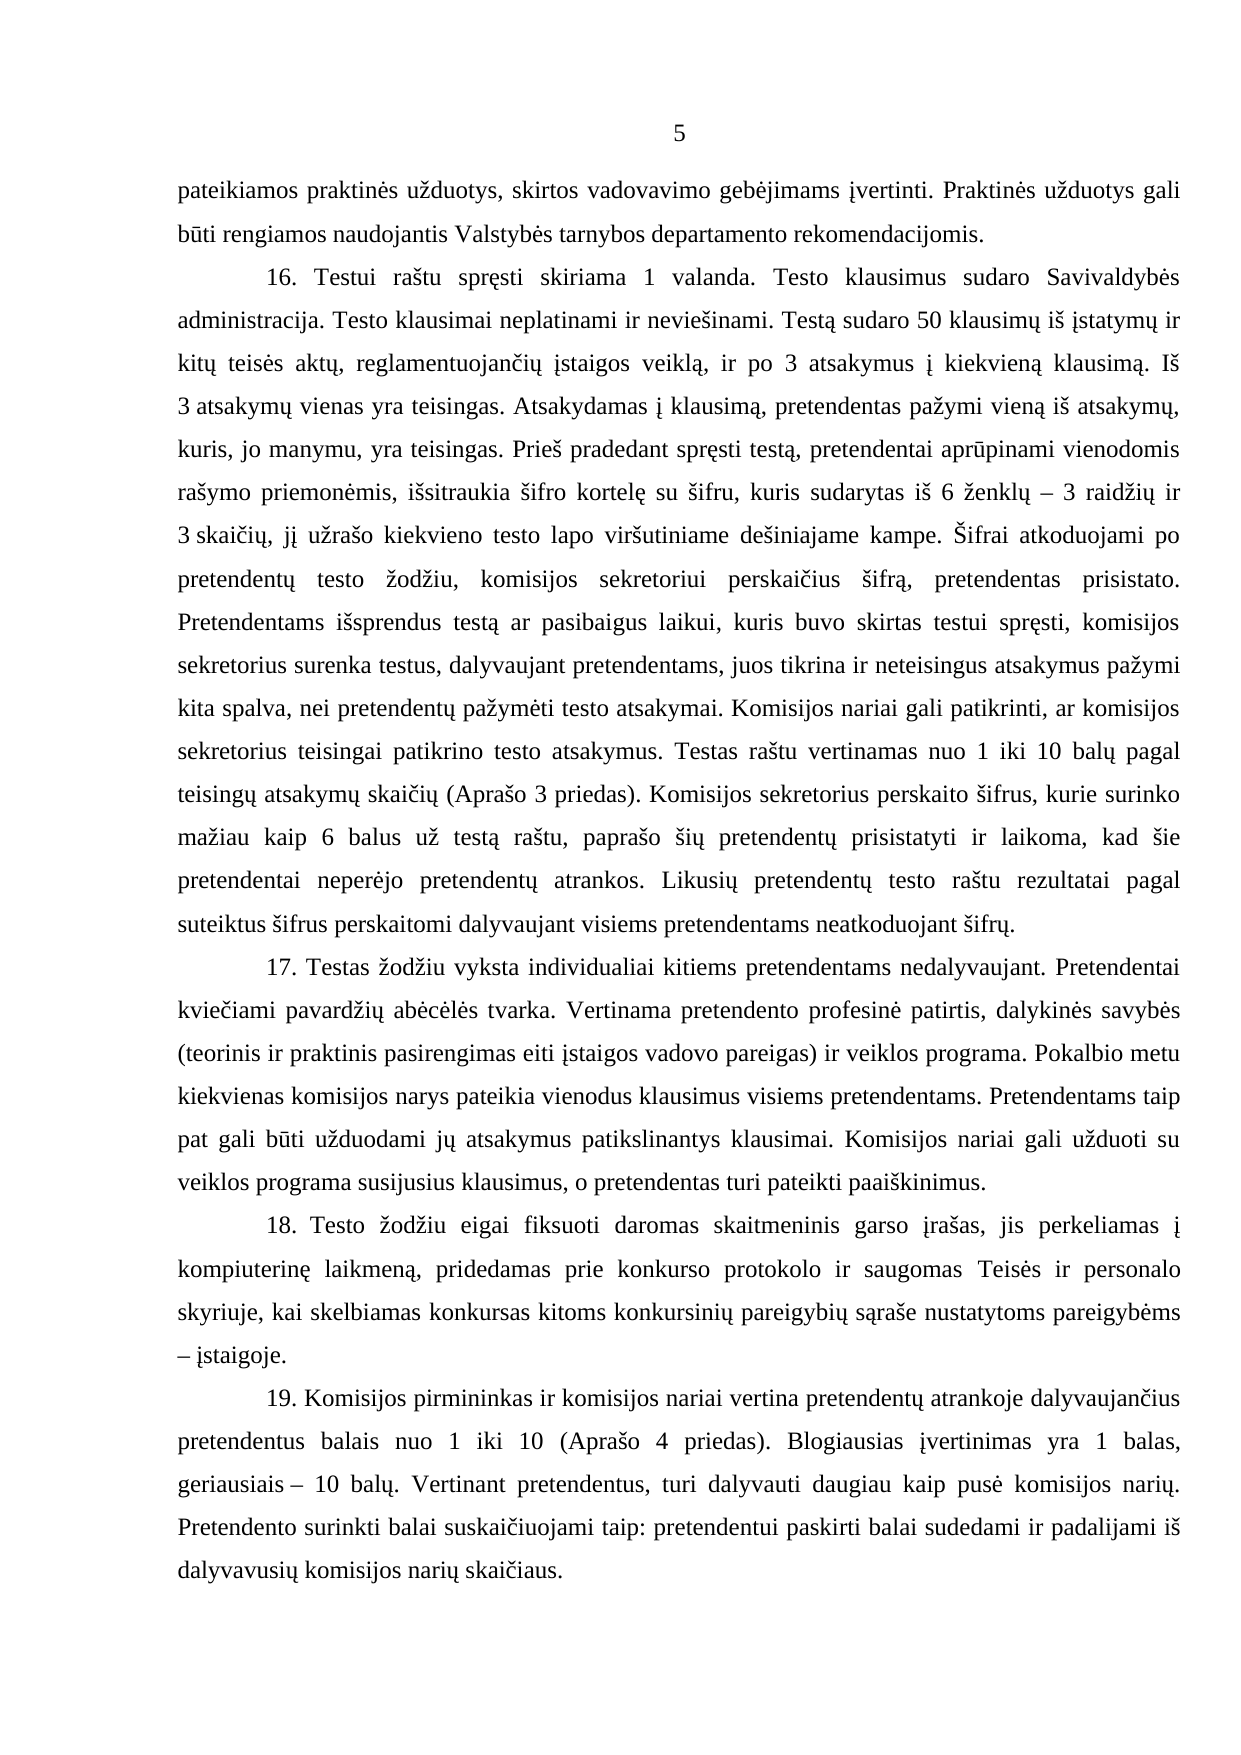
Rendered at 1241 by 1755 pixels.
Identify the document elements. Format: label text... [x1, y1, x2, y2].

text pateikiamos praktinės užduotys, skirtos vadovavimo gebėjimams įvertinti. Praktinės užduotys gali būti rengiamos naudojantis Valstybės tarnybos departamento rekomendacijomis. [177, 176, 1181, 247]
text 18. Testo žodžiu eigai fiksuoti daromas skaitmeninis garso įrašas, jis perkeliamas į kompiuterinę laikmeną, pridedamas prie konkurso protokolo ir saugomas Teisės ir personalo skyriuje, kai skelbiamas konkursas kitoms konkursinių pareigybių sąraše nustatytoms pareigybėms – įstaigoje. [177, 1211, 1181, 1369]
text 16. Testui raštu spręsti skiriama 1 valanda. Testo klausimus sudaro Savivaldybės administracija. Testo klausimai neplatinami ir neviešinami. Testą sudaro 50 klausimų iš įstatymų ir kitų teisės aktų, reglamentuojančių įstaigos veiklą, ir po 3 atsakymus į kiekvieną klausimą. Iš 3 atsakymų vienas yra teisingas. Atsakydamas į klausimą, pretendentas pažymi vieną iš atsakymų, kuris, jo manymu, yra teisingas. Prieš pradedant spręsti testą, pretendentai aprūpinami vienodomis rašymo priemonėmis, išsitraukia šifro kortelę su šifru, kuris sudarytas iš 6 ženklų – 3 raidžių ir 3 skaičių, jį užrašo kiekvieno testo lapo viršutiniame dešiniajame kampe. Šifrai atkoduojami po pretendentų testo žodžiu, komisijos sekretoriui perskaičius šifrą, pretendentas prisistato. Pretendentams išsprendus testą ar pasibaigus laikui, kuris buvo skirtas testui spręsti, komisijos sekretorius surenka testus, dalyvaujant pretendentams, juos tikrina ir neteisingus atsakymus pažymi kita spalva, nei pretendentų pažymėti testo atsakymai. Komisijos nariai gali patikrinti, ar komisijos sekretorius teisingai patikrino testo atsakymus. Testas raštu vertinamas nuo 1 iki 10 balų pagal teisingų atsakymų skaičių (Aprašo 3 priedas). Komisijos sekretorius perskaito šifrus, kurie surinko mažiau kaip 6 balus už testą raštu, paprašo šių pretendentų prisistatyti ir laikoma, kad šie pretendentai neperėjo pretendentų atrankos. Likusių pretendentų testo raštu rezultatai pagal suteiktus šifrus perskaitomi dalyvaujant visiems pretendentams neatkoduojant šifrų. [177, 262, 1181, 937]
text 17. Testas žodžiu vyksta individualiai kitiems pretendentams nedalyvaujant. Pretendentai kviečiami pavardžių abėcėlės tvarka. Vertinama pretendento profesinė patirtis, dalykinės savybės (teorinis ir praktinis pasirengimas eiti įstaigos vadovo pareigas) ir veiklos programa. Pokalbio metu kiekvienas komisijos narys pateikia vienodus klausimus visiems pretendentams. Pretendentams taip pat gali būti užduodami jų atsakymus patikslinantys klausimai. Komisijos nariai gali užduoti su veiklos programa susijusius klausimus, o pretendentas turi pateikti paaiškinimus. [177, 952, 1181, 1196]
text 19. Komisijos pirmininkas ir komisijos nariai vertina pretendentų atrankoje dalyvaujančius pretendentus balais nuo 1 iki 10 (Aprašo 4 priedas). Blogiausias įvertinimas yra 1 balas, geriausiais – 10 balų. Vertinant pretendentus, turi dalyvauti daugiau kaip pusė komisijos narių. Pretendento surinkti balai suskaičiuojami taip: pretendentui paskirti balai sudedami ir padalijami iš dalyvavusių komisijos narių skaičiaus. [177, 1383, 1181, 1584]
